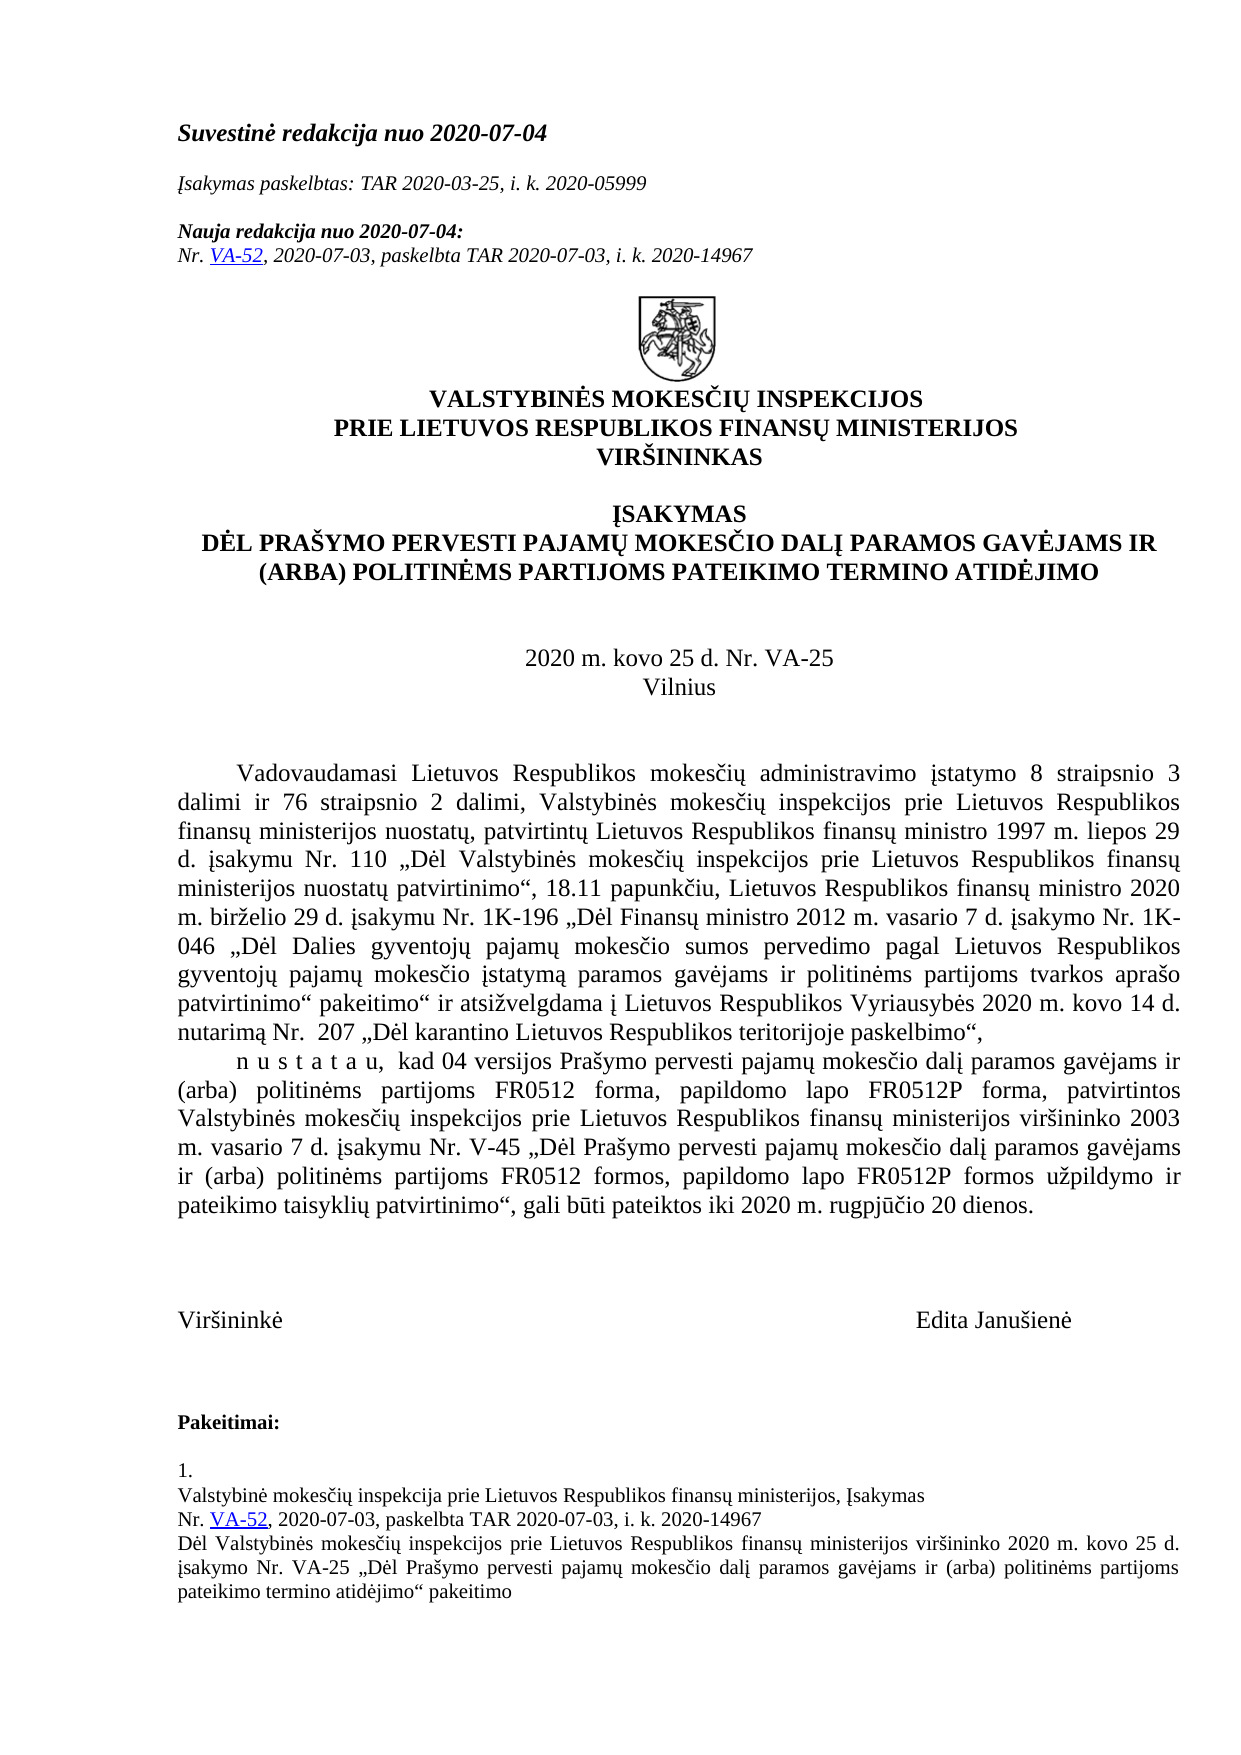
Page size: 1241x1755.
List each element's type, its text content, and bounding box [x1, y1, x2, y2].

text Dėl Valstybinės mokesčių inspekcijos prie Lietuvos Respublikos finansų ministerijos viršininko 2020 m. kovo 25 d. įsakymo Nr. VA-25 „Dėl Prašymo pervesti pajamų mokesčio dalį paramos gavėjams ir (arba) politinėms partijoms pateikimo termino atidėjimo“ pakeitimo [177, 1531, 1181, 1603]
text VALSTYBINĖS MOKESČIŲ INSPEKCIJOS PRIE LIETUVOS RESPUBLIKOS FINANSŲ MINISTERIJOS VIRŠININKAS [177, 384, 1181, 471]
text Vadovaudamasi Lietuvos Respublikos mokesčių administravimo įstatymo 8 straipsnio 3 dalimi ir 76 straipsnio 2 dalimi, Valstybinės mokesčių inspekcijos prie Lietuvos Respublikos finansų ministerijos nuostatų, patvirtintų Lietuvos Respublikos finansų ministro 1997 m. liepos 29 d. įsakymu Nr. 110 „Dėl Valstybinės mokesčių inspekcijos prie Lietuvos Respublikos finansų ministerijos nuostatų patvirtinimo“, 18.11 papunkčiu, Lietuvos Respublikos finansų ministro 2020 m. birželio 29 d. įsakymu Nr. 1K-196 „Dėl Finansų ministro 2012 m. vasario 7 d. įsakymo Nr. 1K-046 „Dėl Dalies gyventojų pajamų mokesčio sumos pervedimo pagal Lietuvos Respublikos gyventojų pajamų mokesčio įstatymą paramos gavėjams ir politinėms partijoms tvarkos aprašo patvirtinimo“ pakeitimo“ ir atsižvelgdama į Lietuvos Respublikos Vyriausybės 2020 m. kovo 14 d. nutarimą Nr. 207 „Dėl karantino Lietuvos Respublikos teritorijoje paskelbimo“, [177, 758, 1181, 1046]
text Nauja redakcija nuo 2020-07-04: [177, 219, 1181, 243]
text Nr. VA-52, 2020-07-03, paskelbta TAR 2020-07-03, i. k. 2020-14967 [177, 1507, 1181, 1531]
text Įsakymas paskelbtas: TAR 2020-03-25, i. k. 2020-05999 [177, 171, 1181, 195]
text Pakeitimai: [177, 1410, 1181, 1434]
text 1. [177, 1458, 1181, 1482]
text nustatau, kad 04 versijos Prašymo pervesti pajamų mokesčio dalį paramos gavėjams ir (arba) politinėms partijoms FR0512 forma, papildomo lapo FR0512P forma, patvirtintos Valstybinės mokesčių inspekcijos prie Lietuvos Respublikos finansų ministerijos viršininko 2003 m. vasario 7 d. įsakymu Nr. V-45 „Dėl Prašymo pervesti pajamų mokesčio dalį paramos gavėjams ir (arba) politinėms partijoms FR0512 formos, papildomo lapo FR0512P formos užpildymo ir pateikimo taisyklių patvirtinimo“, gali būti pateiktos iki 2020 m. rugpjūčio 20 dienos. [177, 1046, 1181, 1218]
text Nr. VA-52, 2020-07-03, paskelbta TAR 2020-07-03, i. k. 2020-14967 [177, 243, 1181, 267]
text Viršininkė Edita Janušienė [177, 1305, 1181, 1333]
text DĖL PRAŠYMO PERVESTI PAJAMŲ MOKESČIO DALĮ PARAMOS GAVĖJAMS IR (ARBA) POLITINĖMS PARTIJOMS PATEIKIMO TERMINO ATIDĖJIMO [177, 528, 1181, 586]
text Valstybinė mokesčių inspekcija prie Lietuvos Respublikos finansų ministerijos, Įsakymas [177, 1482, 1181, 1507]
text Suvestinė redakcija nuo 2020-07-04 [177, 118, 1181, 147]
text 2020 m. kovo 25 d. Nr. VA-25 [177, 643, 1181, 672]
text Vilnius [177, 672, 1181, 701]
text ĮSAKYMAS [177, 499, 1181, 528]
